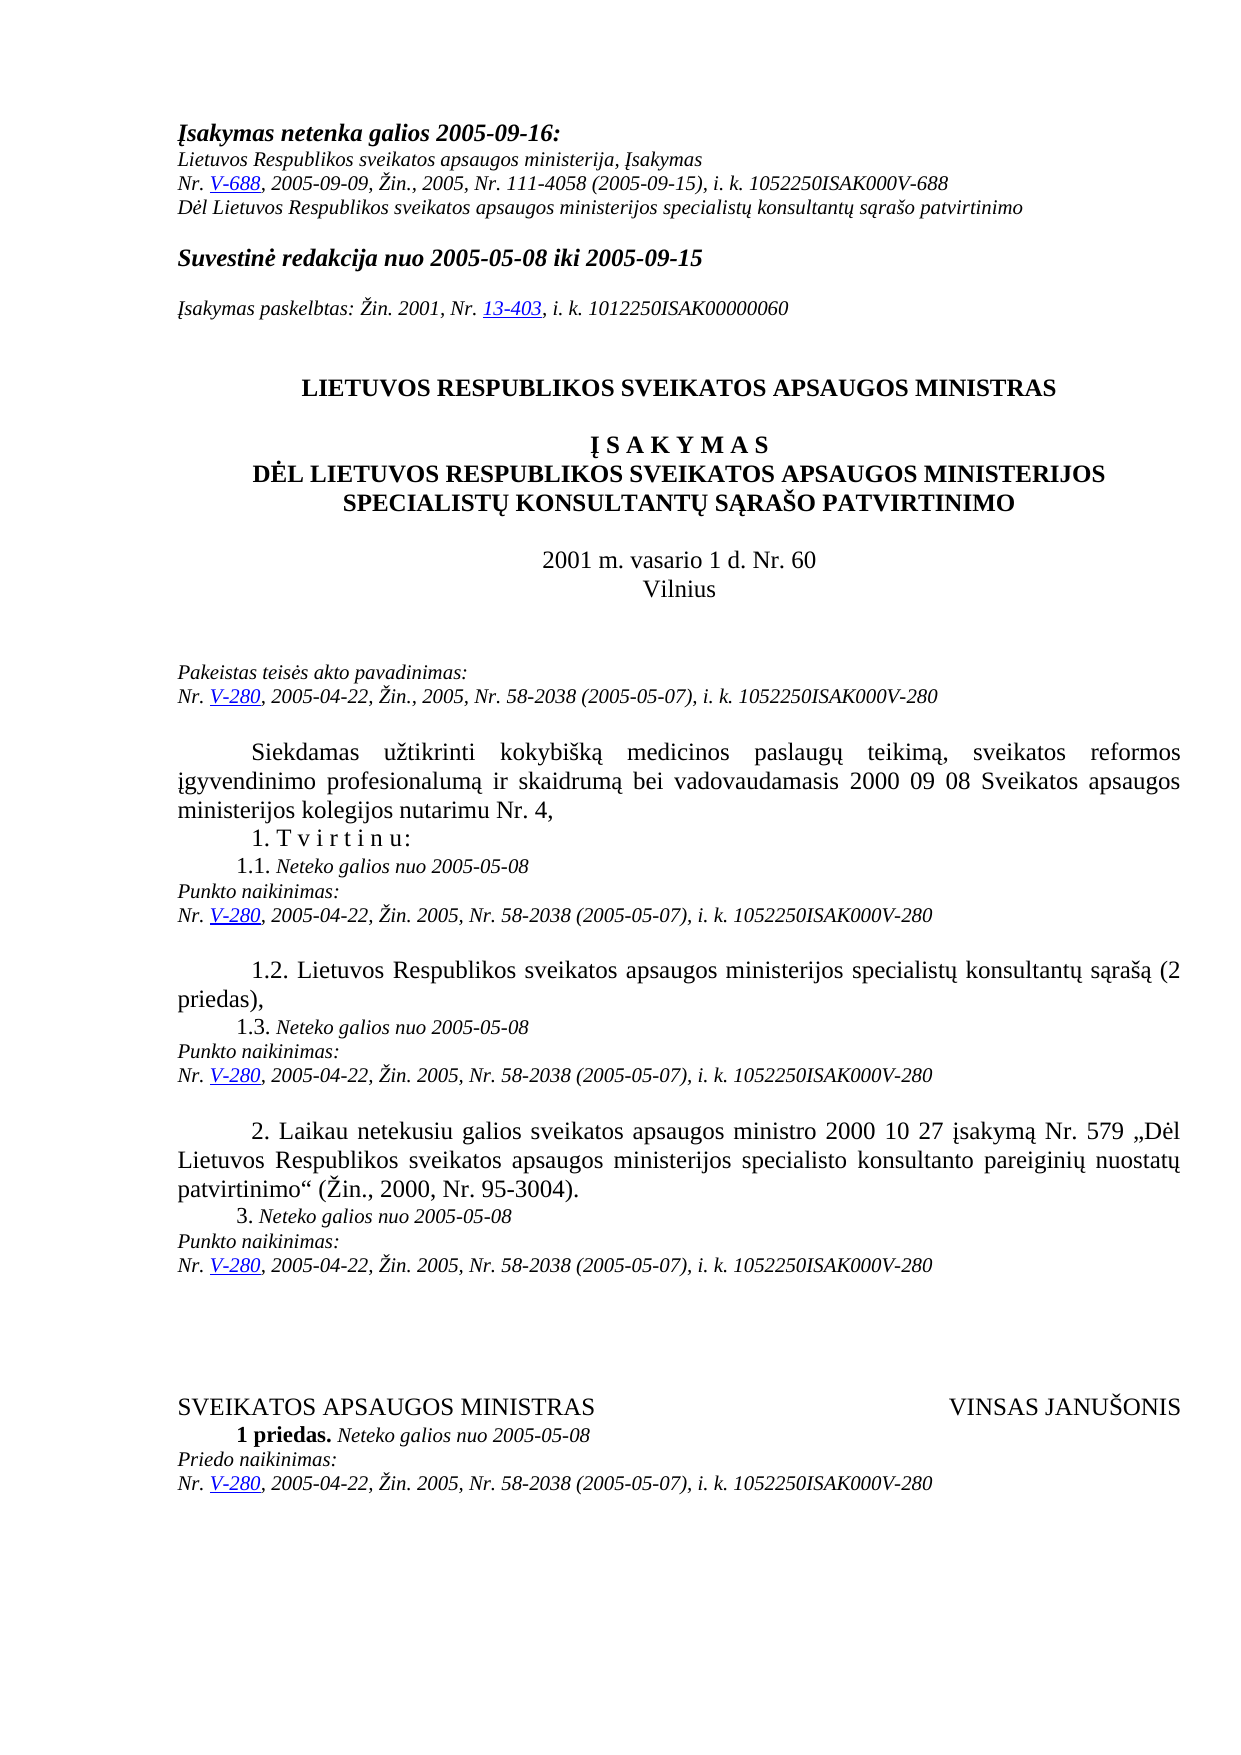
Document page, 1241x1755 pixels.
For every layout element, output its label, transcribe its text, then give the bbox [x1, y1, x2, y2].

text 1.3. Neteko galios nuo 2005-05-08 [177, 1013, 1181, 1039]
text 1.1. Neteko galios nuo 2005-05-08 [177, 852, 1181, 878]
text Nr. V-280, 2005-04-22, Žin. 2005, Nr. 58-2038 (2005-05-07), i. k. 1052250ISAK000V-280 [177, 903, 1181, 927]
text Lietuvos Respublikos sveikatos apsaugos ministerija, Įsakymas [177, 147, 1181, 171]
text DĖL LIETUVOS RESPUBLIKOS SVEIKATOS APSAUGOS MINISTERIJOS SPECIALISTŲ KONSULTANTŲ SĄRAŠO PATVIRTINIMO [177, 459, 1181, 517]
text Nr. V-280, 2005-04-22, Žin. 2005, Nr. 58-2038 (2005-05-07), i. k. 1052250ISAK000V-280 [177, 1471, 1181, 1495]
text 2001 m. vasario 1 d. Nr. 60 [177, 545, 1181, 574]
text Priedo naikinimas: [177, 1447, 1181, 1471]
text SVEIKATOS APSAUGOS MINISTRAS VINSAS JANUŠONIS [177, 1392, 1181, 1421]
text Siekdamas užtikrinti kokybišką medicinos paslaugų teikimą, sveikatos reformos įgyvendinimo profesionalumą ir skaidrumą bei vadovaudamasis 2000 09 08 Sveikatos apsaugos ministerijos kolegijos nutarimu Nr. 4, [177, 737, 1181, 823]
text Pakeistas teisės akto pavadinimas: [177, 660, 1181, 684]
text Punkto naikinimas: [177, 878, 1181, 903]
text Suvestinė redakcija nuo 2005-05-08 iki 2005-09-15 [177, 243, 1181, 272]
text Į S A K Y M A S [177, 430, 1181, 459]
text LIETUVOS RESPUBLIKOS SVEIKATOS APSAUGOS MINISTRAS [177, 373, 1181, 402]
text Punkto naikinimas: [177, 1039, 1181, 1063]
text 1.2. Lietuvos Respublikos sveikatos apsaugos ministerijos specialistų konsultantų sąrašą (2 priedas), [177, 955, 1181, 1013]
text Nr. V-688, 2005-09-09, Žin., 2005, Nr. 111-4058 (2005-09-15), i. k. 1052250ISAK000V-688 [177, 171, 1181, 195]
text 2. Laikau netekusiu galios sveikatos apsaugos ministro 2000 10 27 įsakymą Nr. 579 „Dėl Lietuvos Respublikos sveikatos apsaugos ministerijos specialisto konsultanto pareiginių nuostatų patvirtinimo“ (Žin., 2000, Nr. 95-3004). [177, 1116, 1181, 1202]
text Punkto naikinimas: [177, 1229, 1181, 1253]
text 1 priedas. Neteko galios nuo 2005-05-08 [177, 1421, 1181, 1447]
text Įsakymas netenka galios 2005-09-16: [177, 118, 1181, 147]
text Nr. V-280, 2005-04-22, Žin. 2005, Nr. 58-2038 (2005-05-07), i. k. 1052250ISAK000V-280 [177, 1063, 1181, 1087]
text Nr. V-280, 2005-04-22, Žin. 2005, Nr. 58-2038 (2005-05-07), i. k. 1052250ISAK000V-280 [177, 1253, 1181, 1277]
text Nr. V-280, 2005-04-22, Žin., 2005, Nr. 58-2038 (2005-05-07), i. k. 1052250ISAK000V-280 [177, 684, 1181, 708]
text Vilnius [177, 574, 1181, 603]
text Įsakymas paskelbtas: Žin. 2001, Nr. 13-403, i. k. 1012250ISAK00000060 [177, 296, 1181, 320]
text Dėl Lietuvos Respublikos sveikatos apsaugos ministerijos specialistų konsultantų sąrašo patvirtinimo [177, 195, 1181, 219]
text 1. Tvirtinu: [177, 823, 1181, 852]
text 3. Neteko galios nuo 2005-05-08 [177, 1202, 1181, 1229]
